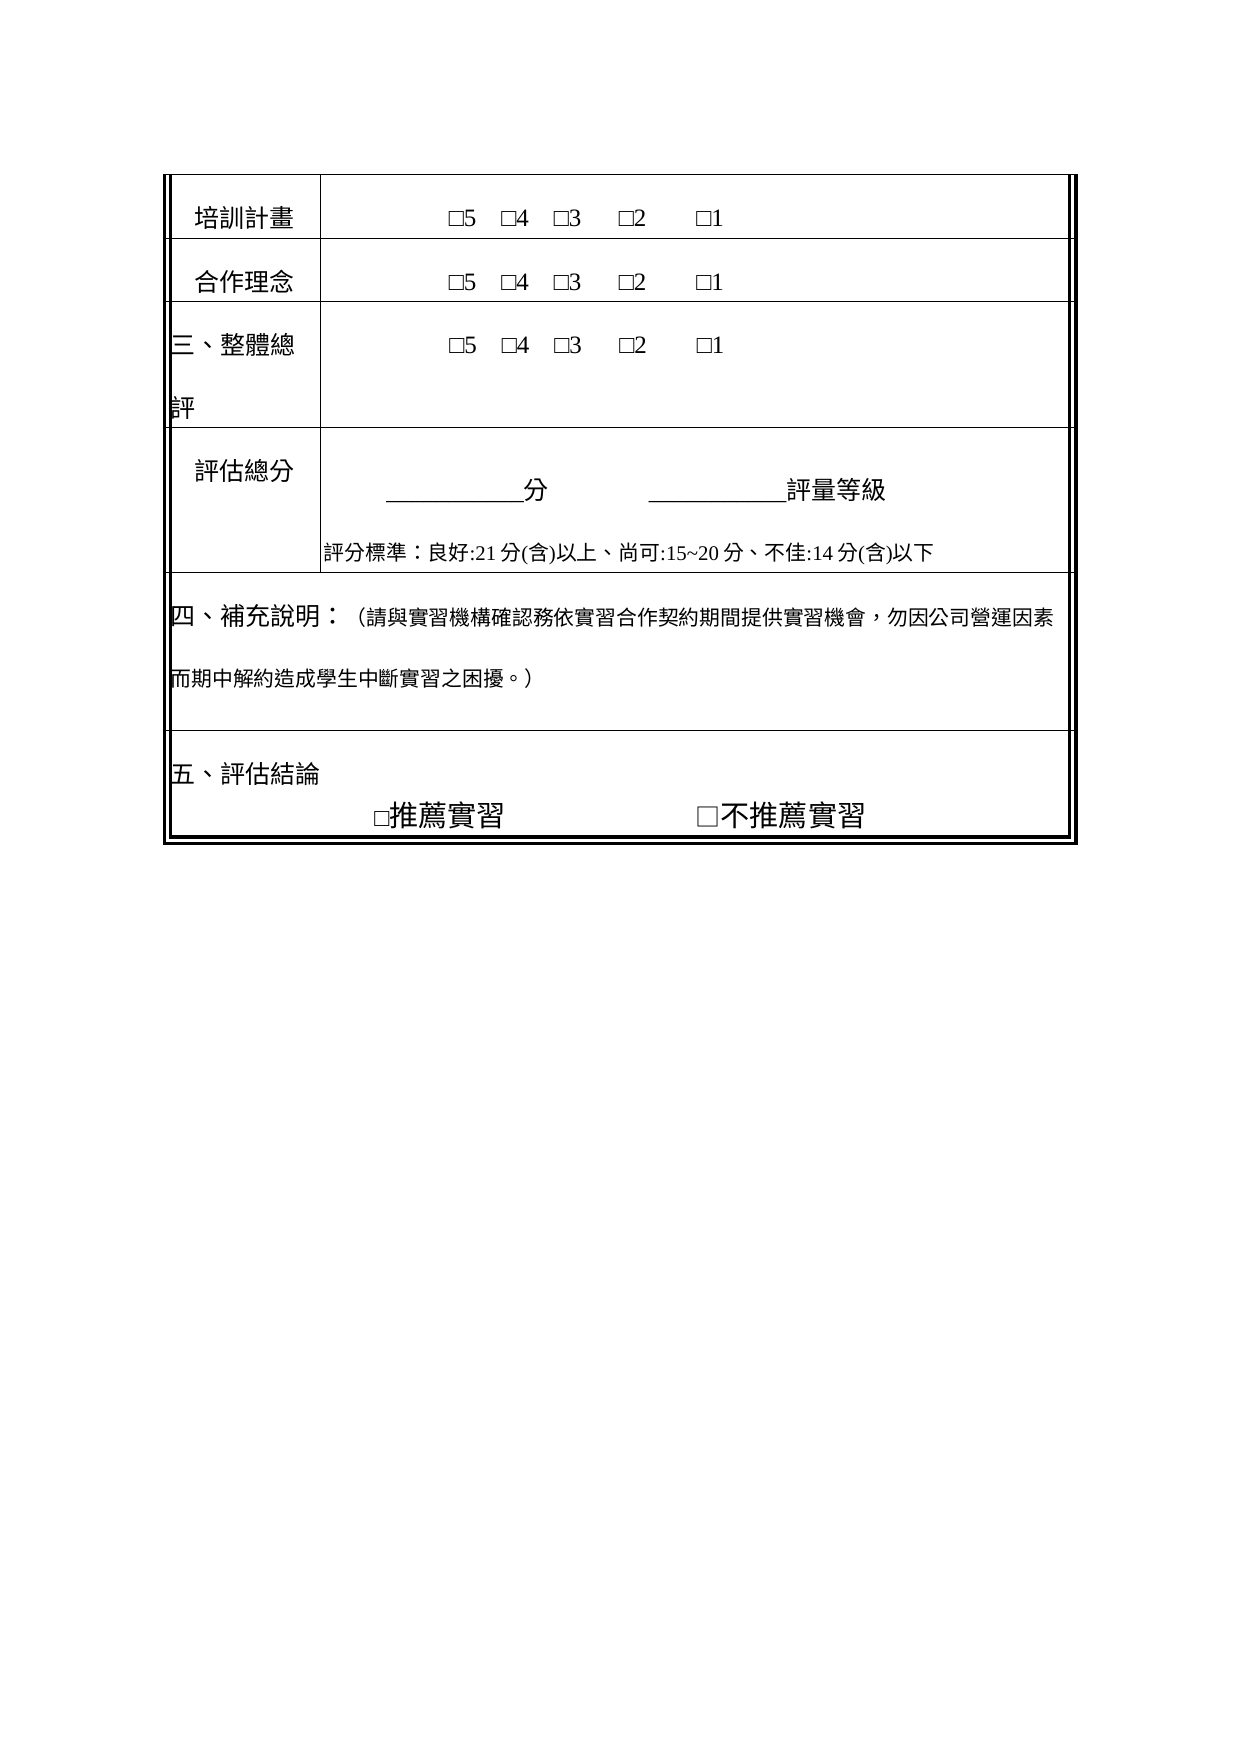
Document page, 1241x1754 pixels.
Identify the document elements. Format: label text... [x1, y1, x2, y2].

table_cell □5 □4 □3 □2 □1 [321, 239, 1068, 301]
table_cell 合作理念 [172, 239, 320, 301]
table_cell 評估總分 [172, 428, 320, 572]
table_cell 培訓計畫 [172, 175, 320, 238]
table_cell 三、整體總評 [172, 302, 320, 427]
table_cell □5 □4 □3 □2 □1 [321, 302, 1068, 427]
table_cell 四、補充說明：（請與實習機構確認務依實習合作契約期間提供實習機會，勿因公司營運因素而期中解約造成學生中斷實習之困擾。） [172, 573, 1068, 729]
table_cell □5 □4 □3 □2 □1 [321, 175, 1068, 238]
table_cell ___________分 ___________評量等級 評分標準：良好:21分(含)以上、尚可:15~20分、不佳:14分(含)以下 [321, 428, 1068, 572]
table_cell 五、評估結論 □推薦實習 □不推薦實習 [172, 731, 1068, 835]
